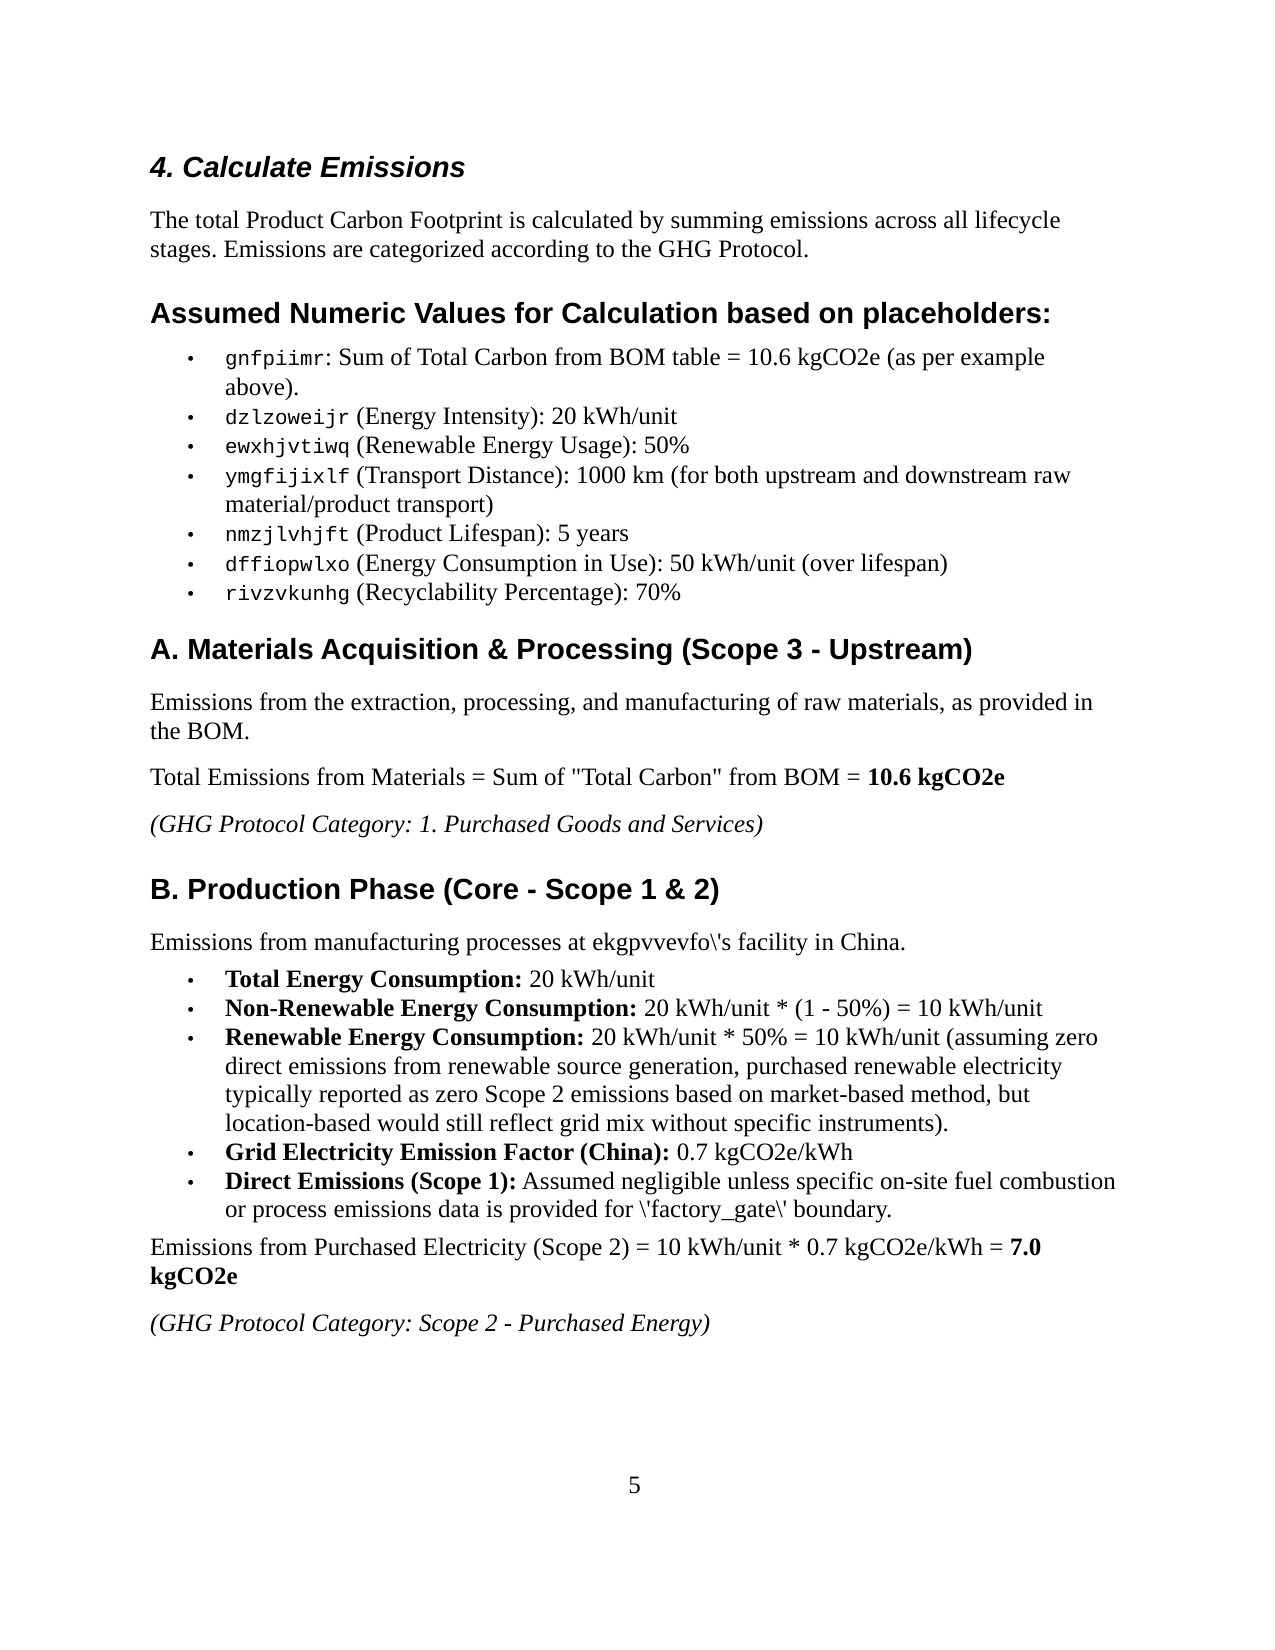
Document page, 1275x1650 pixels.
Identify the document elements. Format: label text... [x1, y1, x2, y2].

text Total Emissions from Materials = Sum of "Total Carbon" from BOM = 10.6 kgCO2e [150, 762, 1125, 791]
list Direct Emissions (Scope 1): Assumed negligible unless specific on-site fuel combustion or process emissions data is provided for \'factory_gate\' boundary. [187, 1166, 1125, 1223]
subtitle 4. Calculate Emissions [150, 150, 1125, 183]
list dzlzoweijr (Energy Intensity): 20 kWh/unit [187, 401, 1125, 430]
subtitle A. Materials Acquisition & Processing (Scope 3 - Upstream) [150, 632, 1125, 666]
subtitle Assumed Numeric Values for Calculation based on placeholders: [150, 296, 1125, 330]
list gnfpiimr: Sum of Total Carbon from BOM table = 10.6 kgCO2e (as per example above). [187, 342, 1125, 401]
text (GHG Protocol Category: Scope 2 - Purchased Energy) [150, 1308, 1125, 1336]
list ewxhjvtiwq (Renewable Energy Usage): 50% [187, 430, 1125, 460]
list Total Energy Consumption: 20 kWh/unit [187, 964, 1125, 993]
text Emissions from Purchased Electricity (Scope 2) = 10 kWh/unit * 0.7 kgCO2e/kWh = 7.0 kgCO2e [150, 1232, 1125, 1290]
list nmzjlvhjft (Product Lifespan): 5 years [187, 518, 1125, 548]
list ymgfijixlf (Transport Distance): 1000 km (for both upstream and downstream raw material/product transport) [187, 460, 1125, 518]
subtitle B. Production Phase (Core - Scope 1 & 2) [150, 872, 1125, 905]
list rivzvkunhg (Recyclability Percentage): 70% [187, 577, 1125, 607]
list Grid Electricity Emission Factor (China): 0.7 kgCO2e/kWh [187, 1137, 1125, 1166]
text Emissions from manufacturing processes at ekgpvvevfo\'s facility in China. [150, 927, 1125, 956]
list Renewable Energy Consumption: 20 kWh/unit * 50% = 10 kWh/unit (assuming zero direct emissions from renewable source generation, purchased renewable electricity typically reported as zero Scope 2 emissions based on market-based method, but location-based would still reflect grid mix without specific instruments). [187, 1022, 1125, 1137]
list Non-Renewable Energy Consumption: 20 kWh/unit * (1 - 50%) = 10 kWh/unit [187, 993, 1125, 1022]
text The total Product Carbon Footprint is calculated by summing emissions across all lifecycle stages. Emissions are categorized according to the GHG Protocol. [150, 205, 1125, 262]
text (GHG Protocol Category: 1. Purchased Goods and Services) [150, 809, 1125, 838]
text Emissions from the extraction, processing, and manufacturing of raw materials, as provided in the BOM. [150, 687, 1125, 744]
list dffiopwlxo (Energy Consumption in Use): 50 kWh/unit (over lifespan) [187, 548, 1125, 577]
